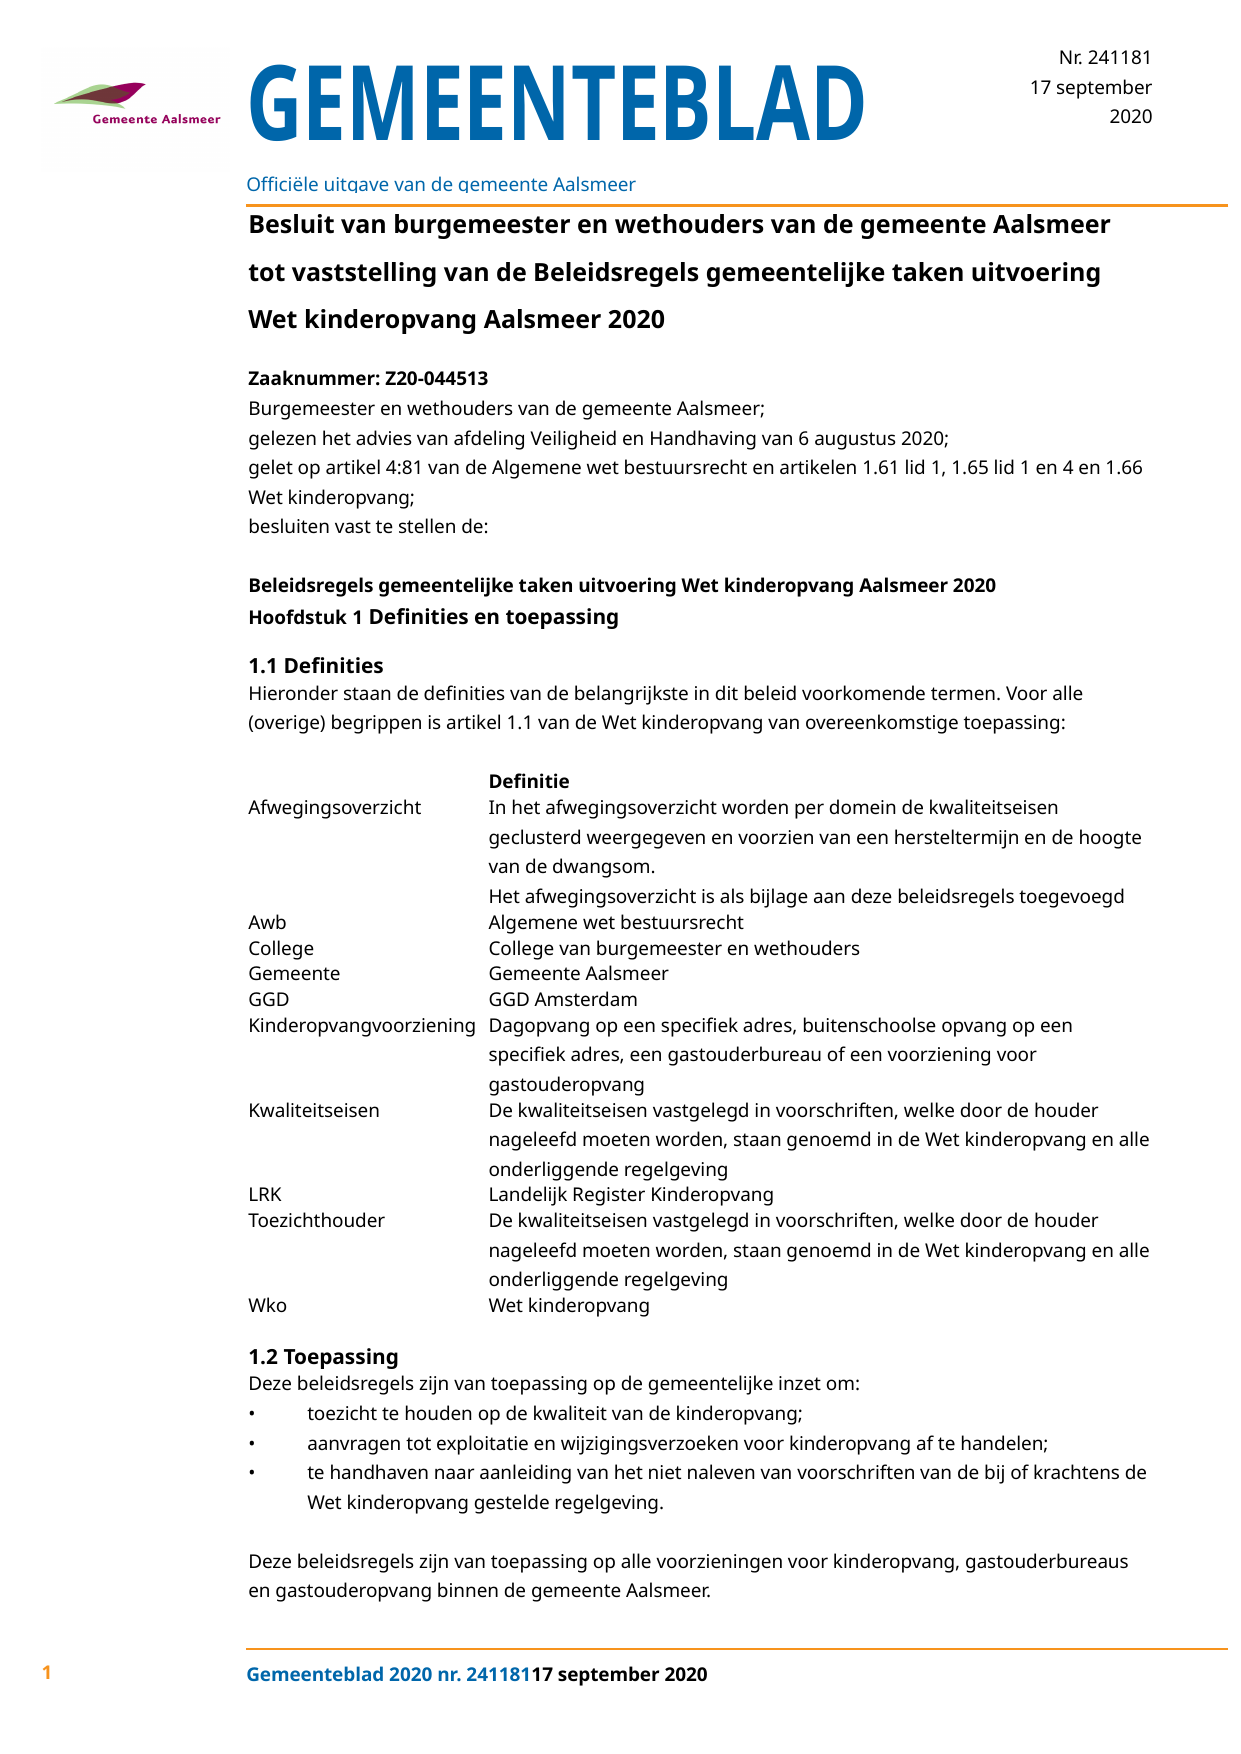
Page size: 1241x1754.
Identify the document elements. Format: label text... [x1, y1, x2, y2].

text gelezen het advies van afdeling Veiligheid en Handhaving van 6 augustus 2020; [248, 425, 1152, 450]
text Hoofdstuk 1 Definities en toepassing [248, 602, 1152, 631]
table_cell Wet kinderopvang [488, 1292, 1152, 1318]
text Hieronder staan de definities van de belangrijkste in dit beleid voorkomende termen. Voor alle (overige) begrippen is artikel 1.1 van de Wet kinderopvang van overeenkomstige toepassing: [248, 680, 1152, 735]
list toezicht te houden op de kwaliteit van de kinderopvang; [248, 1400, 1152, 1426]
table_cell Awb [248, 909, 488, 935]
text Zaaknummer: Z20-044513 [248, 366, 1152, 391]
text 1.1 Definities [248, 651, 1152, 680]
table_cell College [248, 935, 488, 960]
table_cell Gemeente [248, 960, 488, 986]
table_cell Landelijk Register Kinderopvang [488, 1182, 1152, 1207]
text Burgemeester en wethouders van de gemeente Aalsmeer; [248, 395, 1152, 421]
list aanvragen tot exploitatie en wijzigingsverzoeken voor kinderopvang af te handelen; [248, 1430, 1152, 1455]
table_cell Dagopvang op een specifiek adres, buitenschoolse opvang op een specifiek adres, een gastouderbureau of een voorziening voor gastouderopvang [488, 1012, 1152, 1097]
table_cell Afwegingsoverzicht [248, 795, 488, 909]
table_cell GGD [248, 986, 488, 1012]
table_cell Wko [248, 1292, 488, 1318]
table_header Definitie [488, 769, 1152, 794]
list te handhaven naar aanleiding van het niet naleven van voorschriften van de bij of krachtens de Wet kinderopvang gestelde regelgeving. [248, 1459, 1152, 1514]
table_cell Kwaliteitseisen [248, 1097, 488, 1182]
table_cell Toezichthouder [248, 1208, 488, 1292]
table_cell De kwaliteitseisen vastgelegd in voorschriften, welke door de houder nageleefd moeten worden, staan genoemd in de Wet kinderopvang en alle onderliggende regelgeving [488, 1208, 1152, 1292]
text gelet op artikel 4:81 van de Algemene wet bestuursrecht en artikelen 1.61 lid 1, 1.65 lid 1 en 4 en 1.66 Wet kinderopvang; [248, 454, 1152, 509]
text 1.2 Toepassing [248, 1342, 1152, 1371]
text Deze beleidsregels zijn van toepassing op alle voorzieningen voor kinderopvang, gastouderbureaus en gastouderopvang binnen de gemeente Aalsmeer. [248, 1548, 1152, 1603]
table_cell College van burgemeester en wethouders [488, 935, 1152, 960]
text besluiten vast te stellen de: [248, 513, 1152, 539]
table_cell GGD Amsterdam [488, 986, 1152, 1012]
picture [41, 47, 231, 172]
text Deze beleidsregels zijn van toepassing op de gemeentelijke inzet om: [248, 1371, 1152, 1396]
table_cell LRK [248, 1182, 488, 1207]
text Besluit van burgemeester en wethouders van de gemeente Aalsmeer tot vaststelling van de Beleidsregels gemeentelijke taken uitvoering Wet kinderopvang Aalsmeer 2020 [248, 207, 1152, 336]
table_cell De kwaliteitseisen vastgelegd in voorschriften, welke door de houder nageleefd moeten worden, staan genoemd in de Wet kinderopvang en alle onderliggende regelgeving [488, 1097, 1152, 1182]
table_cell Kinderopvangvoorziening [248, 1012, 488, 1097]
table_cell In het afwegingsoverzicht worden per domein de kwaliteitseisen geclusterd weergegeven en voorzien van een hersteltermijn en de hoogte van de dwangsom. Het afwegingsoverzicht is als bijlage aan deze beleidsregels toegevoegd [488, 795, 1152, 909]
text Beleidsregels gemeentelijke taken uitvoering Wet kinderopvang Aalsmeer 2020 [248, 573, 1152, 598]
table_cell Algemene wet bestuursrecht [488, 909, 1152, 935]
table_cell Gemeente Aalsmeer [488, 960, 1152, 986]
table_header [248, 769, 488, 794]
